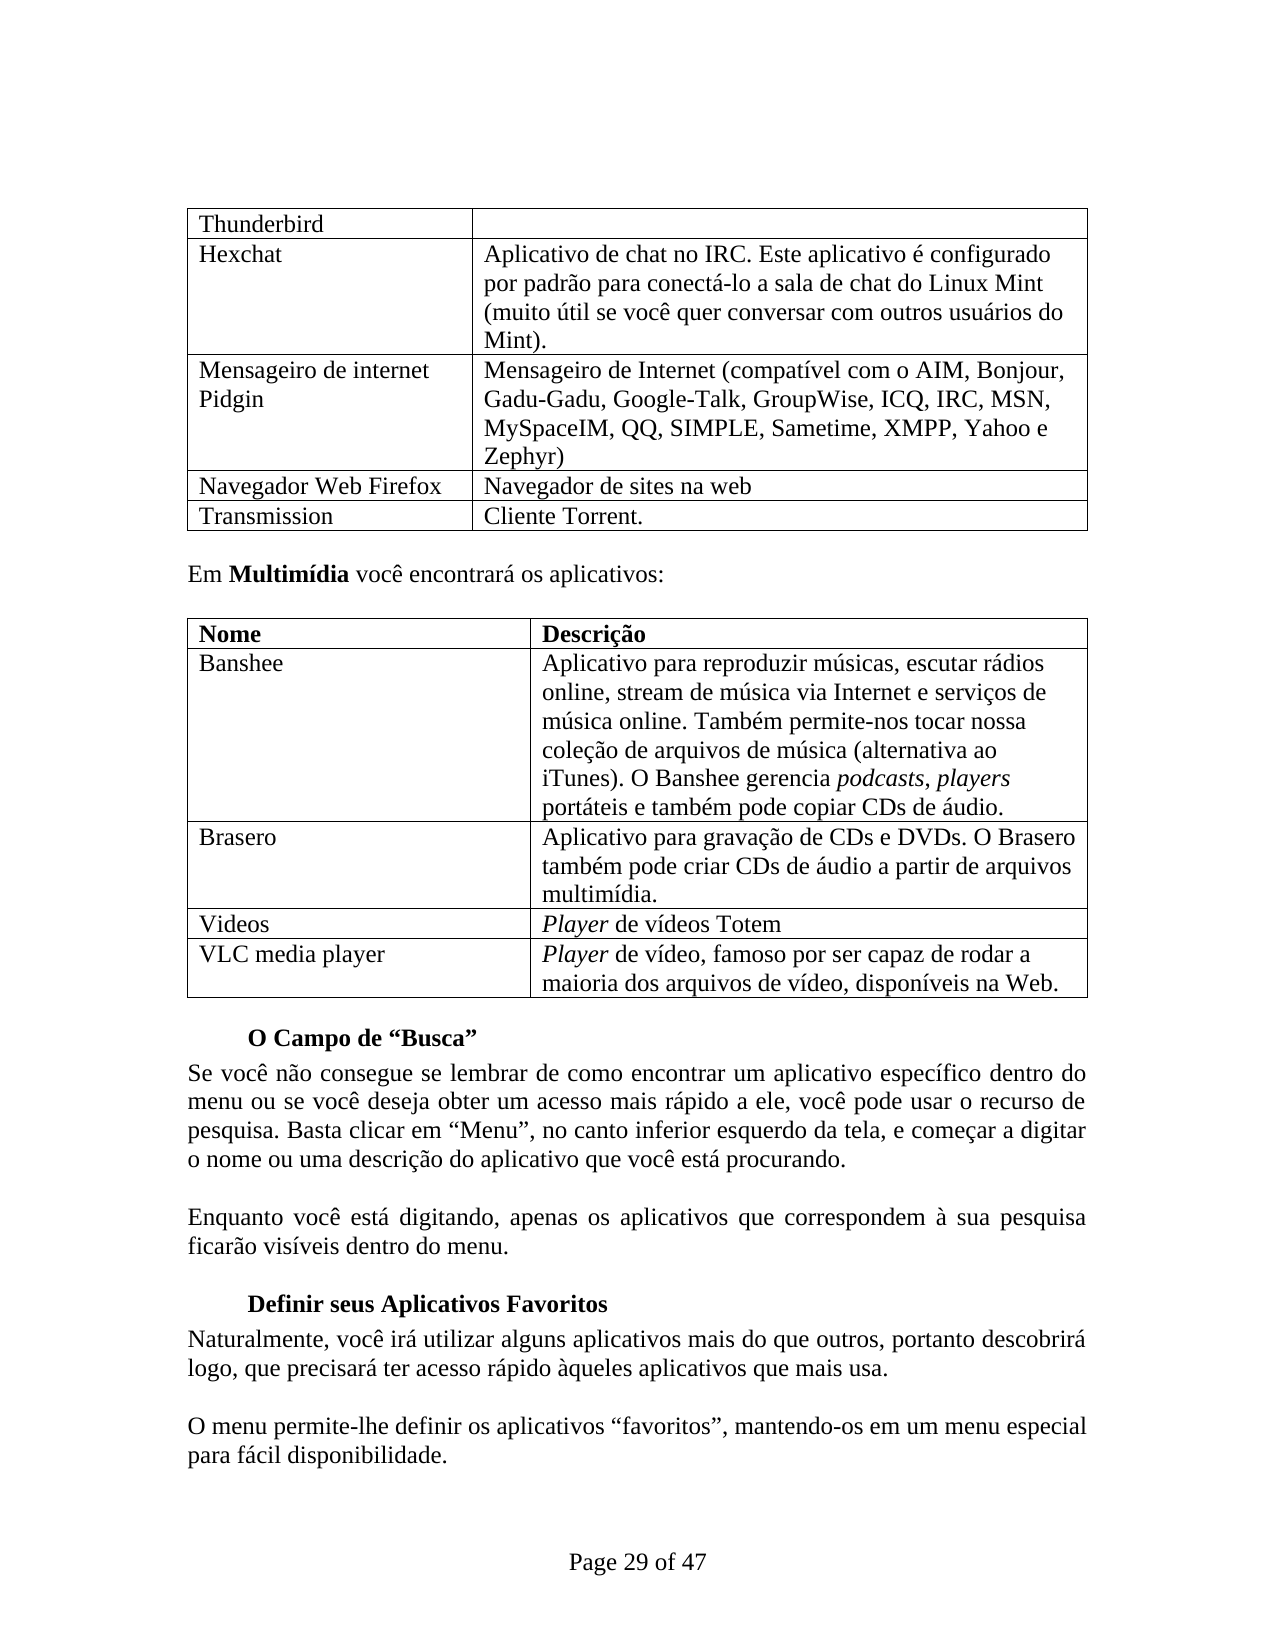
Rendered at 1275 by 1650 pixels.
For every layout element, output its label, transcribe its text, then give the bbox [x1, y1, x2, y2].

subtitle O Campo de “Busca” [187, 1023, 1087, 1051]
table_cell Videos [188, 909, 530, 938]
text Naturalmente, você irá utilizar alguns aplicativos mais do que outros, portanto descobrirá logo, que precisará ter acesso rápido àqueles aplicativos que mais usa. [187, 1324, 1087, 1382]
table_cell Banshee [188, 649, 530, 821]
text Em Multimídia você encontrará os aplicativos: [187, 559, 1087, 588]
table_cell Player de vídeo, famoso por ser capaz de rodar a maioria dos arquivos de vídeo, disponíveis na Web. [531, 939, 1087, 997]
table_header Descrição [531, 619, 1087, 647]
table_cell Mensageiro de internet Pidgin [188, 355, 472, 470]
text Enquanto você está digitando, apenas os aplicativos que correspondem à sua pesquisa ficarão visíveis dentro do menu. [187, 1202, 1087, 1260]
text O menu permite-lhe definir os aplicativos “favoritos”, mantendo-os em um menu especial para fácil disponibilidade. [187, 1411, 1087, 1469]
table_cell Brasero [188, 822, 530, 908]
table_header Nome [188, 619, 530, 647]
subtitle Definir seus Aplicativos Favoritos [187, 1289, 1087, 1318]
table_cell Thunderbird [188, 209, 472, 238]
table_cell Navegador de sites na web [473, 471, 1087, 500]
table_cell Cliente Torrent. [473, 501, 1087, 530]
table_cell Transmission [188, 501, 472, 530]
table_cell Hexchat [188, 239, 472, 354]
table_cell VLC media player [188, 939, 530, 997]
table_cell [473, 209, 1087, 238]
table_cell Mensageiro de Internet (compatível com o AIM, Bonjour, Gadu-Gadu, Google-Talk, GroupWise, ICQ, IRC, MSN, MySpaceIM, QQ, SIMPLE, Sametime, XMPP, Yahoo e Zephyr) [473, 355, 1087, 470]
text Se você não consegue se lembrar de como encontrar um aplicativo específico dentro do menu ou se você deseja obter um acesso mais rápido a ele, você pode usar o recurso de pesquisa. Basta clicar em “Menu”, no canto inferior esquerdo da tela, e começar a digitar o nome ou uma descrição do aplicativo que você está procurando. [187, 1058, 1087, 1173]
table_cell Navegador Web Firefox [188, 471, 472, 500]
table_cell Player de vídeos Totem [531, 909, 1087, 938]
table_cell Aplicativo de chat no IRC. Este aplicativo é configurado por padrão para conectá-lo a sala de chat do Linux Mint (muito útil se você quer conversar com outros usuários do Mint). [473, 239, 1087, 354]
table_cell Aplicativo para gravação de CDs e DVDs. O Brasero também pode criar CDs de áudio a partir de arquivos multimídia. [531, 822, 1087, 908]
table_cell Aplicativo para reproduzir músicas, escutar rádios online, stream de música via Internet e serviços de música online. Também permite-nos tocar nossa coleção de arquivos de música (alternativa ao iTunes). O Banshee gerencia podcasts, players portáteis e também pode copiar CDs de áudio. [531, 649, 1087, 821]
